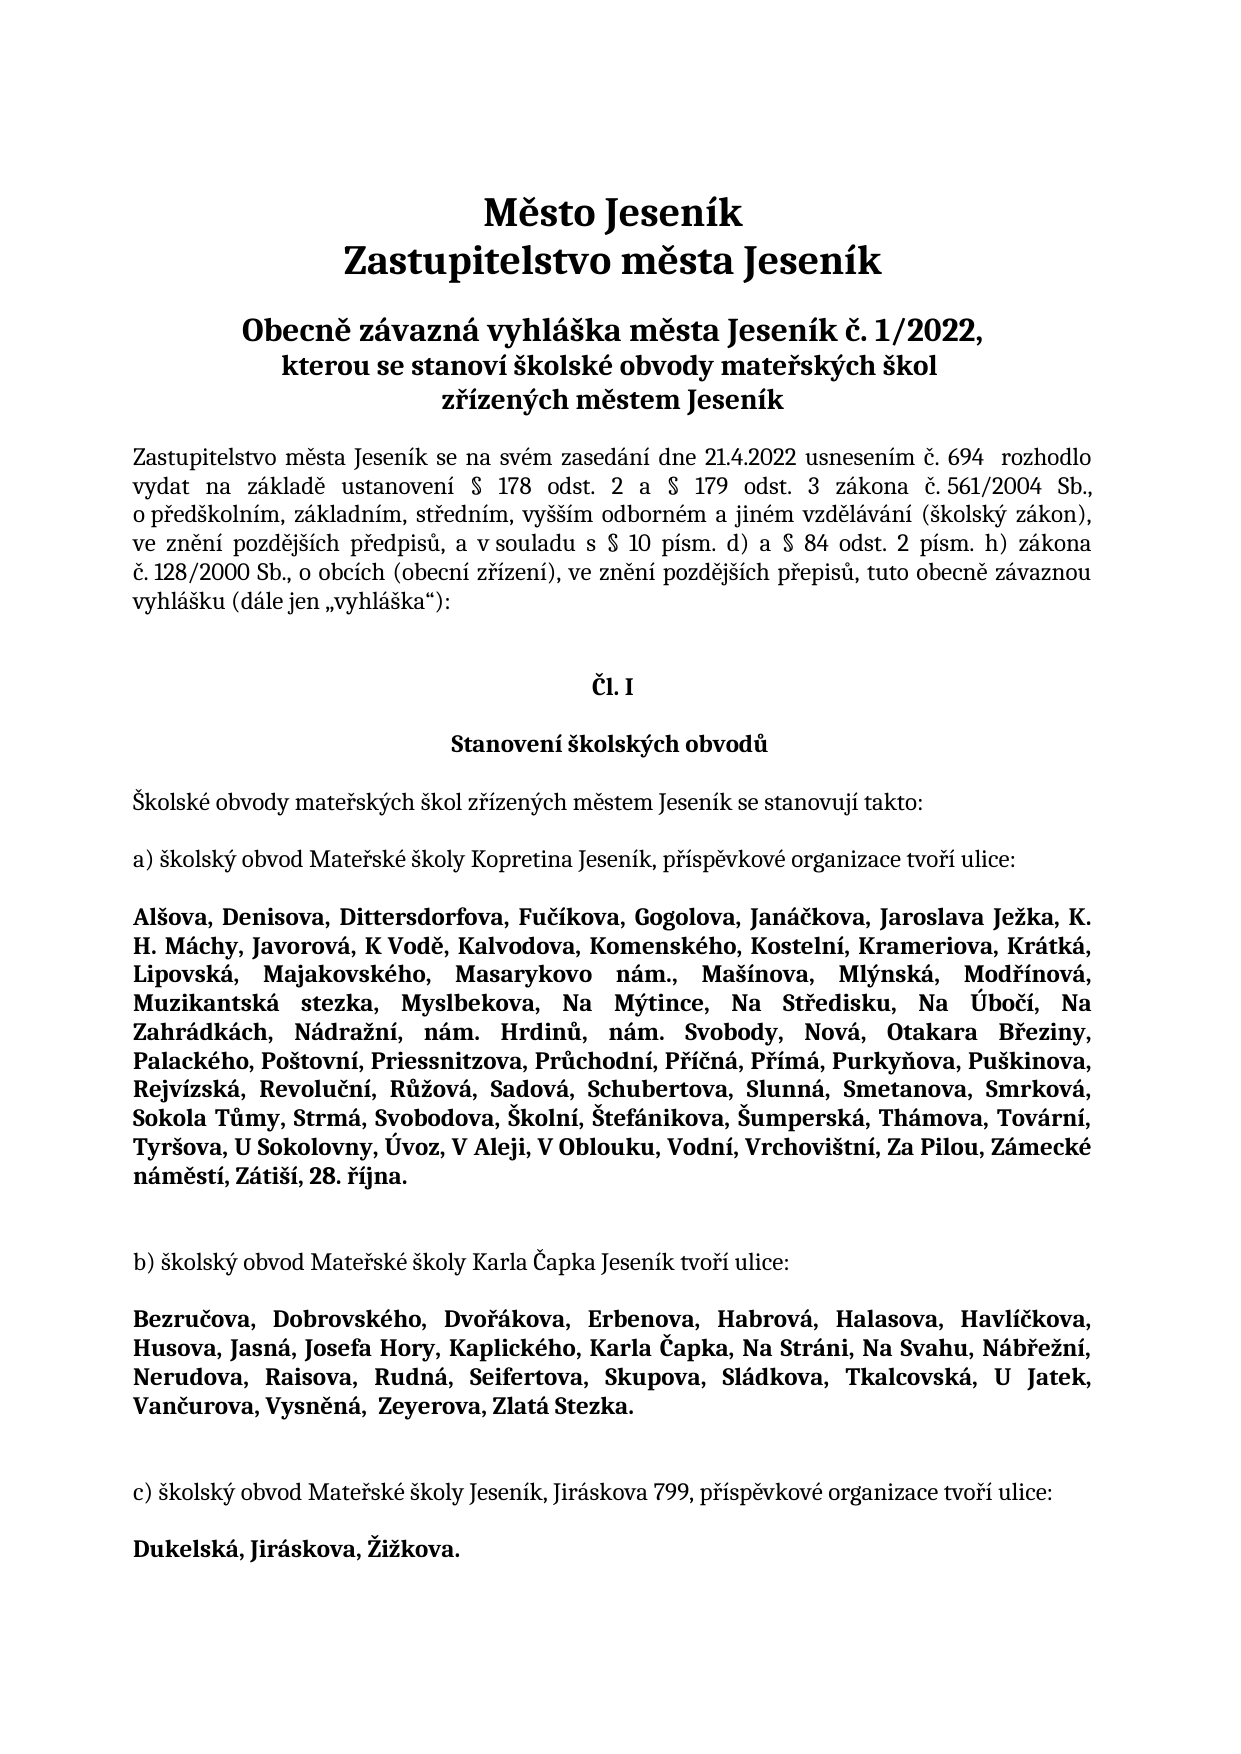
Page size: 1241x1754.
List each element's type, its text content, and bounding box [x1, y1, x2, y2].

text b) školský obvod Mateřské školy Karla Čapka Jeseník tvoří ulice: [133, 1248, 1092, 1277]
text kterou se stanoví školské obvody mateřských škol [133, 349, 1092, 383]
text zřízených městem Jeseník [133, 383, 1092, 416]
text Stanovení školských obvodů [133, 730, 1092, 759]
text Bezručova, Dobrovského, Dvořákova, Erbenova, Habrová, Halasova, Havlíčkova, Husova, Jasná, Josefa Hory, Kaplického, Karla Čapka, Na Stráni, Na Svahu, Nábřežní, Nerudova, Raisova, Rudná, Seifertova, Skupova, Sládkova, Tkalcovská, U Jatek, Vančurova, Vysněná, Zeyerova, Zlatá Stezka. [133, 1305, 1092, 1420]
text Alšova, Denisova, Dittersdorfova, Fučíkova, Gogolova, Janáčkova, Jaroslava Ježka, K. H. Máchy, Javorová, K Vodě, Kalvodova, Komenského, Kostelní, Krameriova, Krátká, Lipovská, Majakovského, Masarykovo nám., Mašínova, Mlýnská, Modřínová, Muzikantská stezka, Myslbekova, Na Mýtince, Na Středisku, Na Úbočí, Na Zahrádkách, Nádražní, nám. Hrdinů, nám. Svobody, Nová, Otakara Březiny, Palackého, Poštovní, Priessnitzova, Průchodní, Příčná, Přímá, Purkyňova, Puškinova, Rejvízská, Revoluční, Růžová, Sadová, Schubertova, Slunná, Smetanova, Smrková, Sokola Tůmy, Strmá, Svobodova, Školní, Štefánikova, Šumperská, Thámova, Tovární, Tyršova, U Sokolovny, Úvoz, V Aleji, V Oblouku, Vodní, Vrchovištní, Za Pilou, Zámecké náměstí, Zátiší, 28. října. [133, 903, 1092, 1190]
text c) školský obvod Mateřské školy Jeseník, Jiráskova 799, příspěvkové organizace tvoří ulice: [133, 1478, 1093, 1507]
text Zastupitelstvo města Jeseník se na svém zasedání dne 21.4.2022 usnesením č. 694 rozhodlo vydat na základě ustanovení § 178 odst. 2 a § 179 odst. 3 zákona č. 561/2004 Sb., o předškolním, základním, středním, vyšším odborném a jiném vzdělávání (školský zákon), ve znění pozdějších předpisů, a v souladu s § 10 písm. d) a § 84 odst. 2 písm. h) zákona č. 128/2000 Sb., o obcích (obecní zřízení), ve znění pozdějších přepisů, tuto obecně závaznou vyhlášku (dále jen „vyhláška“): [133, 443, 1092, 615]
subtitle Čl. I [133, 673, 1092, 702]
text Město Jeseník [133, 189, 1092, 237]
text Zastupitelstvo města Jeseník [133, 237, 1092, 285]
text a) školský obvod Mateřské školy Kopretina Jeseník, příspěvkové organizace tvoří ulice: [133, 845, 1092, 874]
text Dukelská, Jiráskova, Žižkova. [133, 1535, 1093, 1564]
text Obecně závazná vyhláška města Jeseník č. 1/2022, [133, 311, 1092, 349]
text Školské obvody mateřských škol zřízených městem Jeseník se stanovují takto: [133, 788, 1092, 817]
